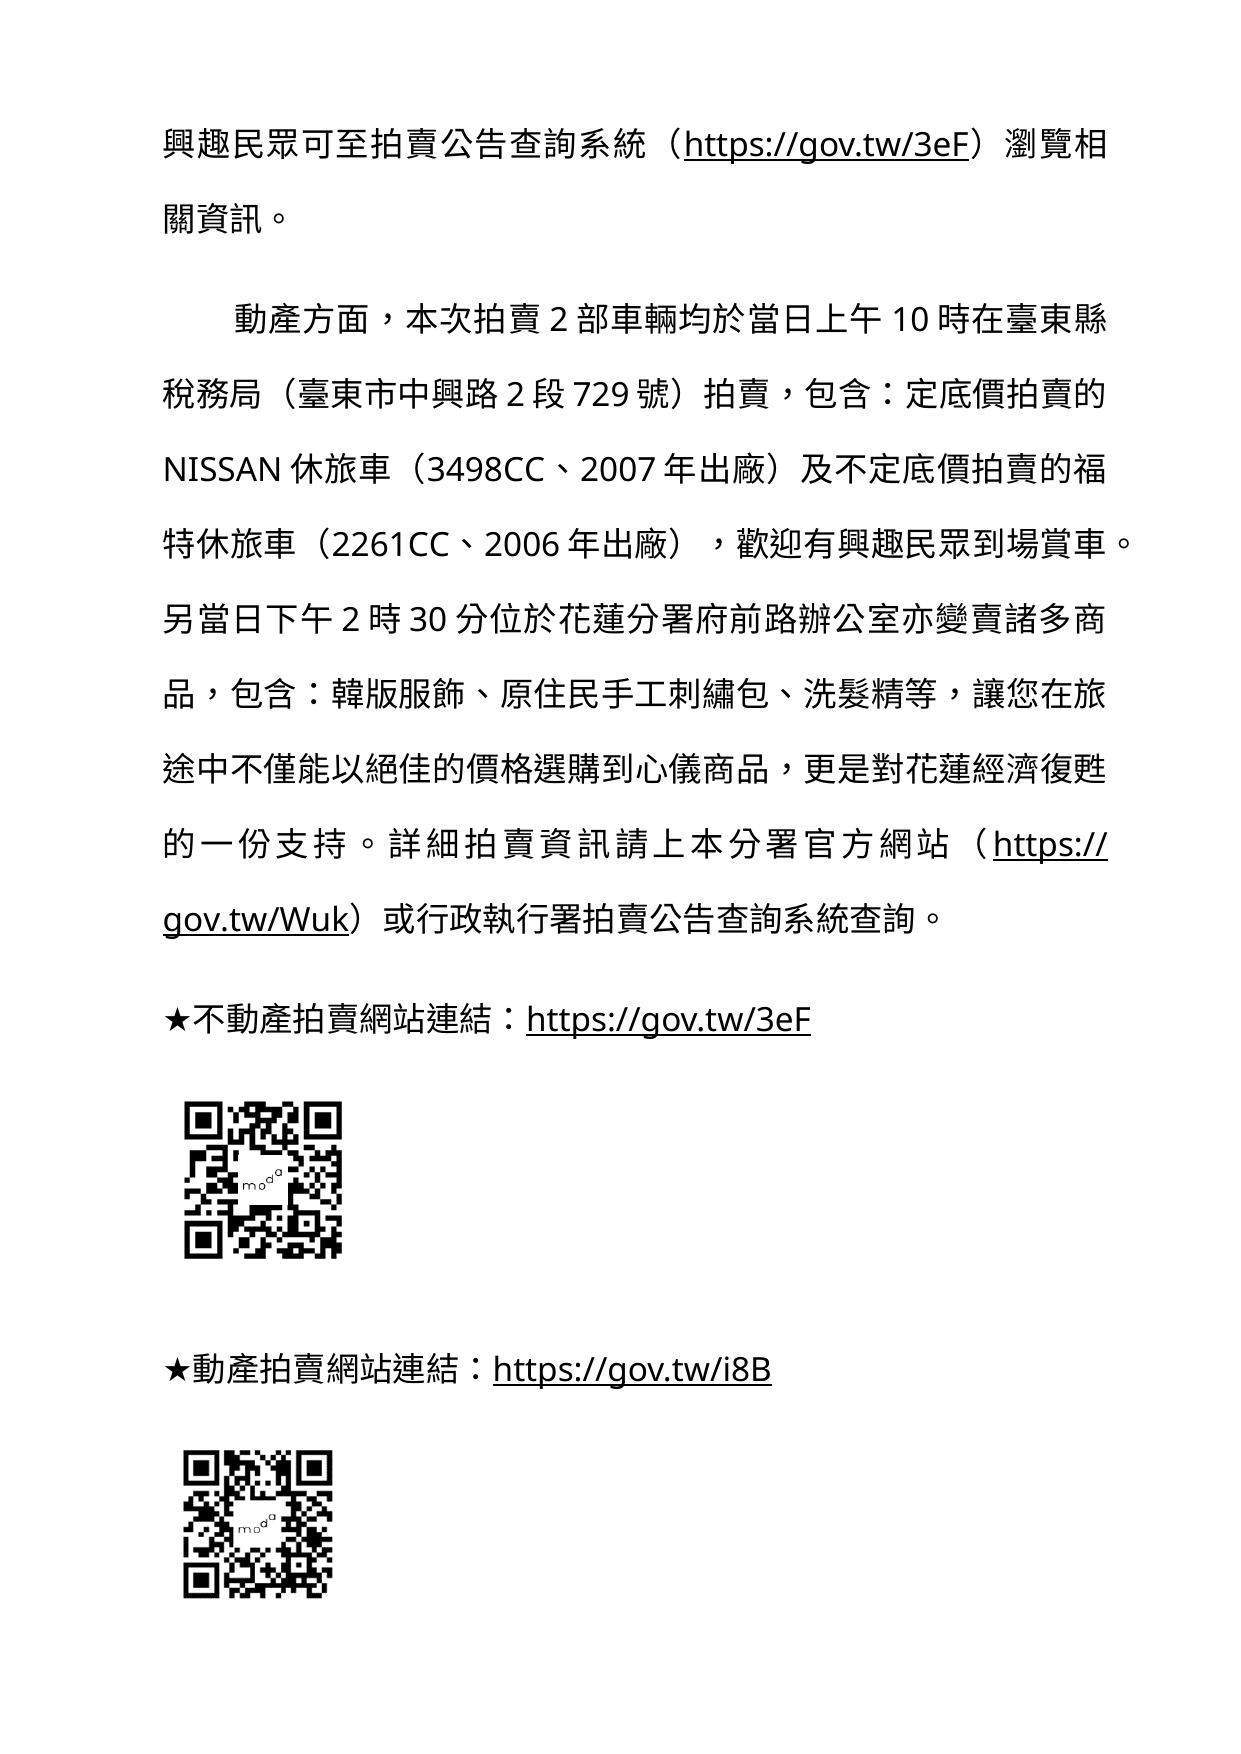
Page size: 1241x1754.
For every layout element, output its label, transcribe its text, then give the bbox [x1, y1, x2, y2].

text ★不動產拍賣網站連結：https://gov.tw/3eF [162, 979, 1107, 1054]
text 興趣民眾可至拍賣公告查詢系統（https://gov.tw/3eF）瀏覽相關資訊。 [162, 104, 1107, 254]
picture [162, 1079, 363, 1280]
picture [162, 1429, 352, 1618]
text 動產方面，本次拍賣2部車輛均於當日上午10時在臺東縣稅務局（臺東市中興路2段729號）拍賣，包含：定底價拍賣的NISSAN休旅車（3498CC、2007年出廠）及不定底價拍賣的福特休旅車（2261CC、2006年出廠），歡迎有興趣民眾到場賞車。另當日下午2時30分位於花蓮分署府前路辦公室亦變賣諸多商品，包含：韓版服飾、原住民手工刺繡包、洗髮精等，讓您在旅途中不僅能以絕佳的價格選購到心儀商品，更是對花蓮經濟復甦的一份支持。詳細拍賣資訊請上本分署官方網站（https://gov.tw/Wuk）或行政執行署拍賣公告查詢系統查詢。 [162, 279, 1107, 954]
text ★動產拍賣網站連結：https://gov.tw/i8B [162, 1329, 1107, 1404]
